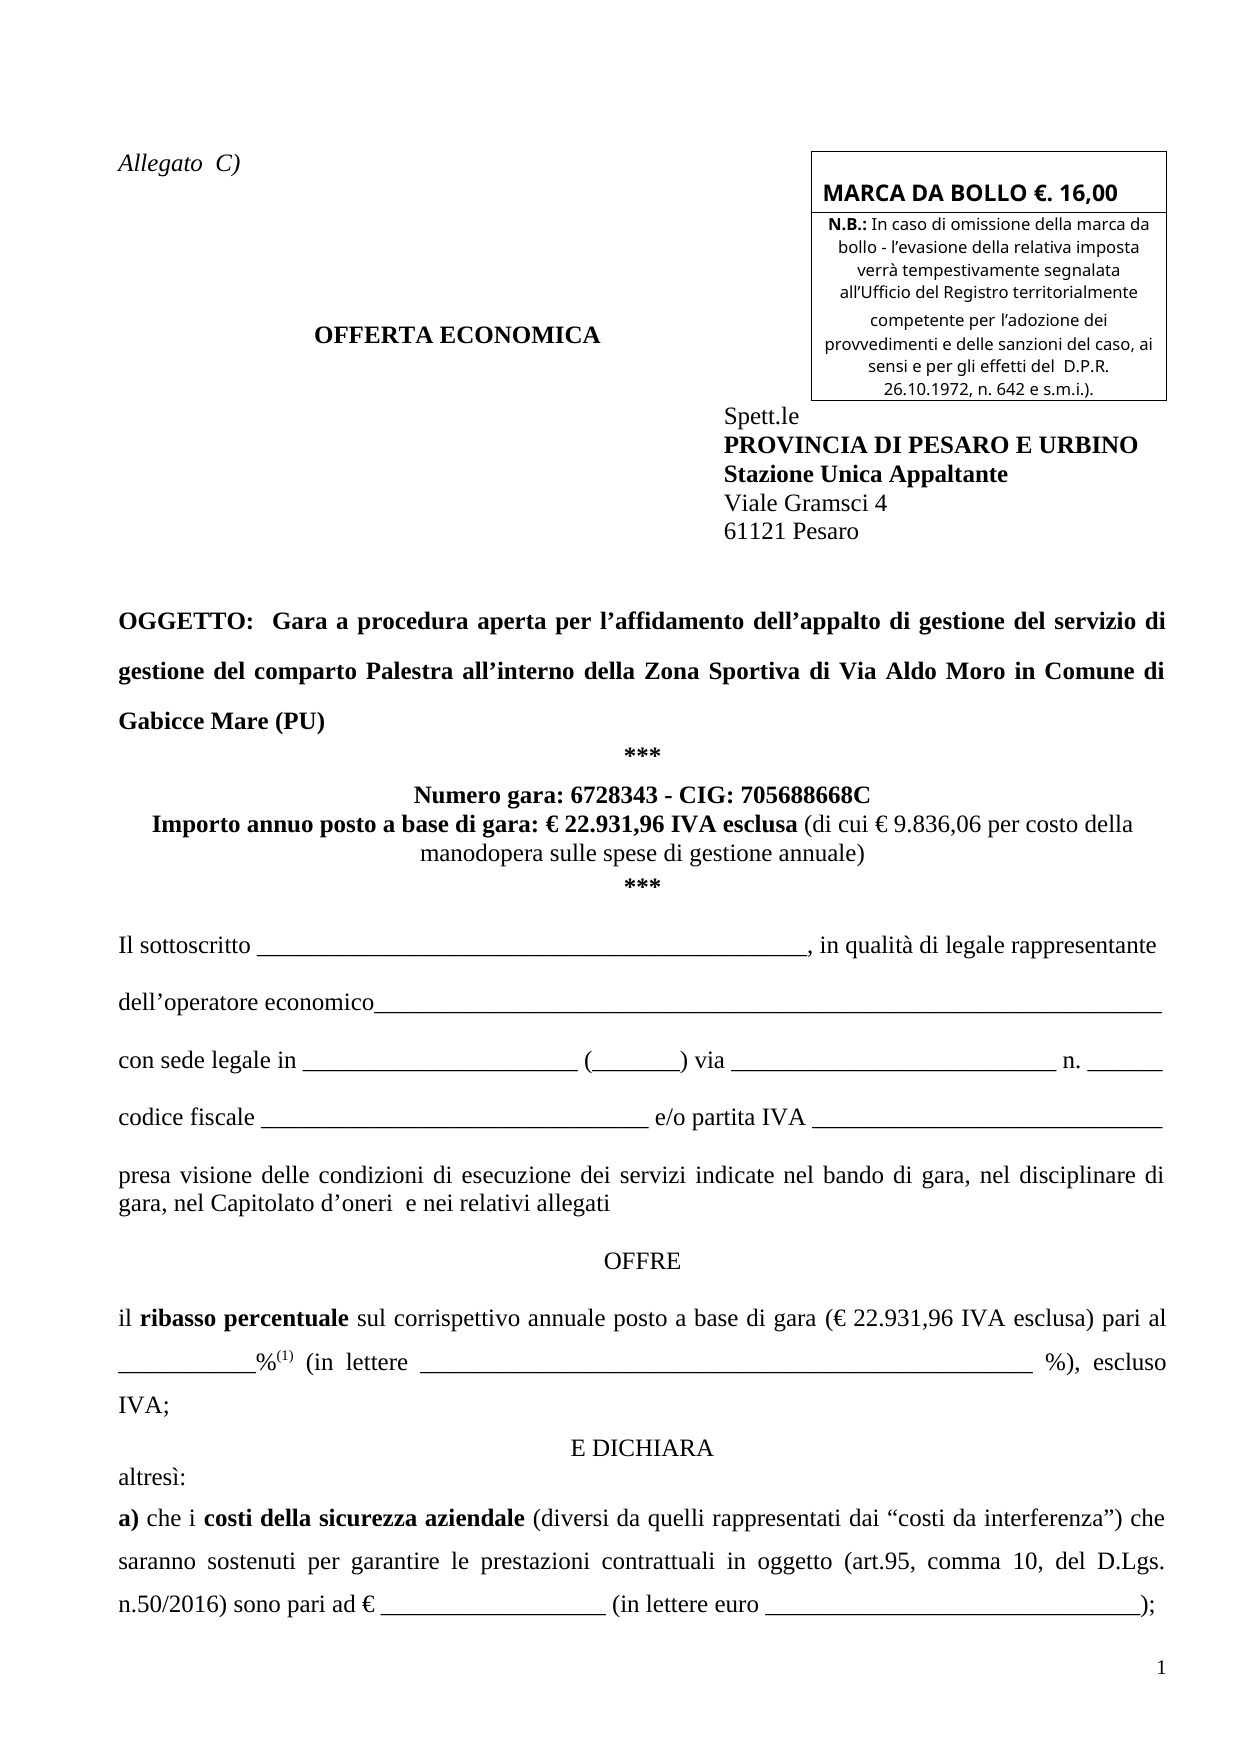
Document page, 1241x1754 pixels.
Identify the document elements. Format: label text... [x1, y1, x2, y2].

subtitle 61121 Pesaro [118, 516, 1166, 545]
text con sede legale in ______________________ (_______) via __________________________ n. ______ [118, 1045, 1166, 1073]
text a) che i costi della sicurezza aziendale (diversi da quelli rappresentati dai “costi da interferenza”) che saranno sostenuti per garantire le prestazioni contrattuali in oggetto (art.95, comma 10, del D.Lgs. n.50/2016) sono pari ad € __________________ (in lettere euro ______________________________); [118, 1503, 1166, 1618]
text Numero gara: 6728343 - CIG: 705688668C [118, 780, 1166, 809]
text OFFRE [118, 1246, 1166, 1275]
text altresì: [118, 1462, 1166, 1490]
text *** [118, 741, 1166, 770]
text dell’operatore economico_______________________________________________________________ [118, 987, 1166, 1016]
text *** [118, 872, 1166, 901]
text Il sottoscritto ____________________________________________, in qualità di legale rappresentante [118, 930, 1166, 958]
table_cell N.B.: In caso di omissione della marca da bollo - l’evasione della relativa imposta verrà tempestivamente segnalata all’Ufficio del Registro territorialmente competente per l’adozione dei provvedimenti e delle sanzioni del caso, ai sensi e per gli effetti del D.P.R. 26.10.1972, n. 642 e s.m.i.). [812, 213, 1166, 400]
text Spett.le [118, 378, 1166, 430]
text Allegato C) [118, 148, 1166, 205]
subtitle PROVINCIA DI PESARO E URBINO [118, 430, 1166, 459]
text Importo annuo posto a base di gara: € 22.931,96 IVA esclusa (di cui € 9.836,06 per costo della manodopera sulle spese di gestione annuale) [118, 809, 1166, 866]
text Stazione Unica Appaltante [118, 459, 1166, 488]
text il ribasso percentuale sul corrispettivo annuale posto a base di gara (€ 22.931,96 IVA esclusa) pari al ___________%(1) (in lettere _________________________________________________ %), escluso IVA; [118, 1303, 1166, 1418]
text Viale Gramsci 4 [118, 488, 1166, 516]
text E DICHIARA [118, 1433, 1166, 1462]
table_header MARCA DA BOLLO €. 16,00 [812, 152, 1166, 212]
text codice fiscale _______________________________ e/o partita IVA ____________________________ [118, 1102, 1166, 1131]
text OGGETTO: Gara a procedura aperta per l’affidamento dell’appalto di gestione del servizio di gestione del comparto Palestra all’interno della Zona Sportiva di Via Aldo Moro in Comune di Gabicce Mare (PU) [118, 584, 1166, 735]
text OFFERTA ECONOMICA [118, 320, 811, 349]
text presa visione delle condizioni di esecuzione dei servizi indicate nel bando di gara, nel disciplinare di gara, nel Capitolato d’oneri e nei relativi allegati [118, 1160, 1166, 1217]
